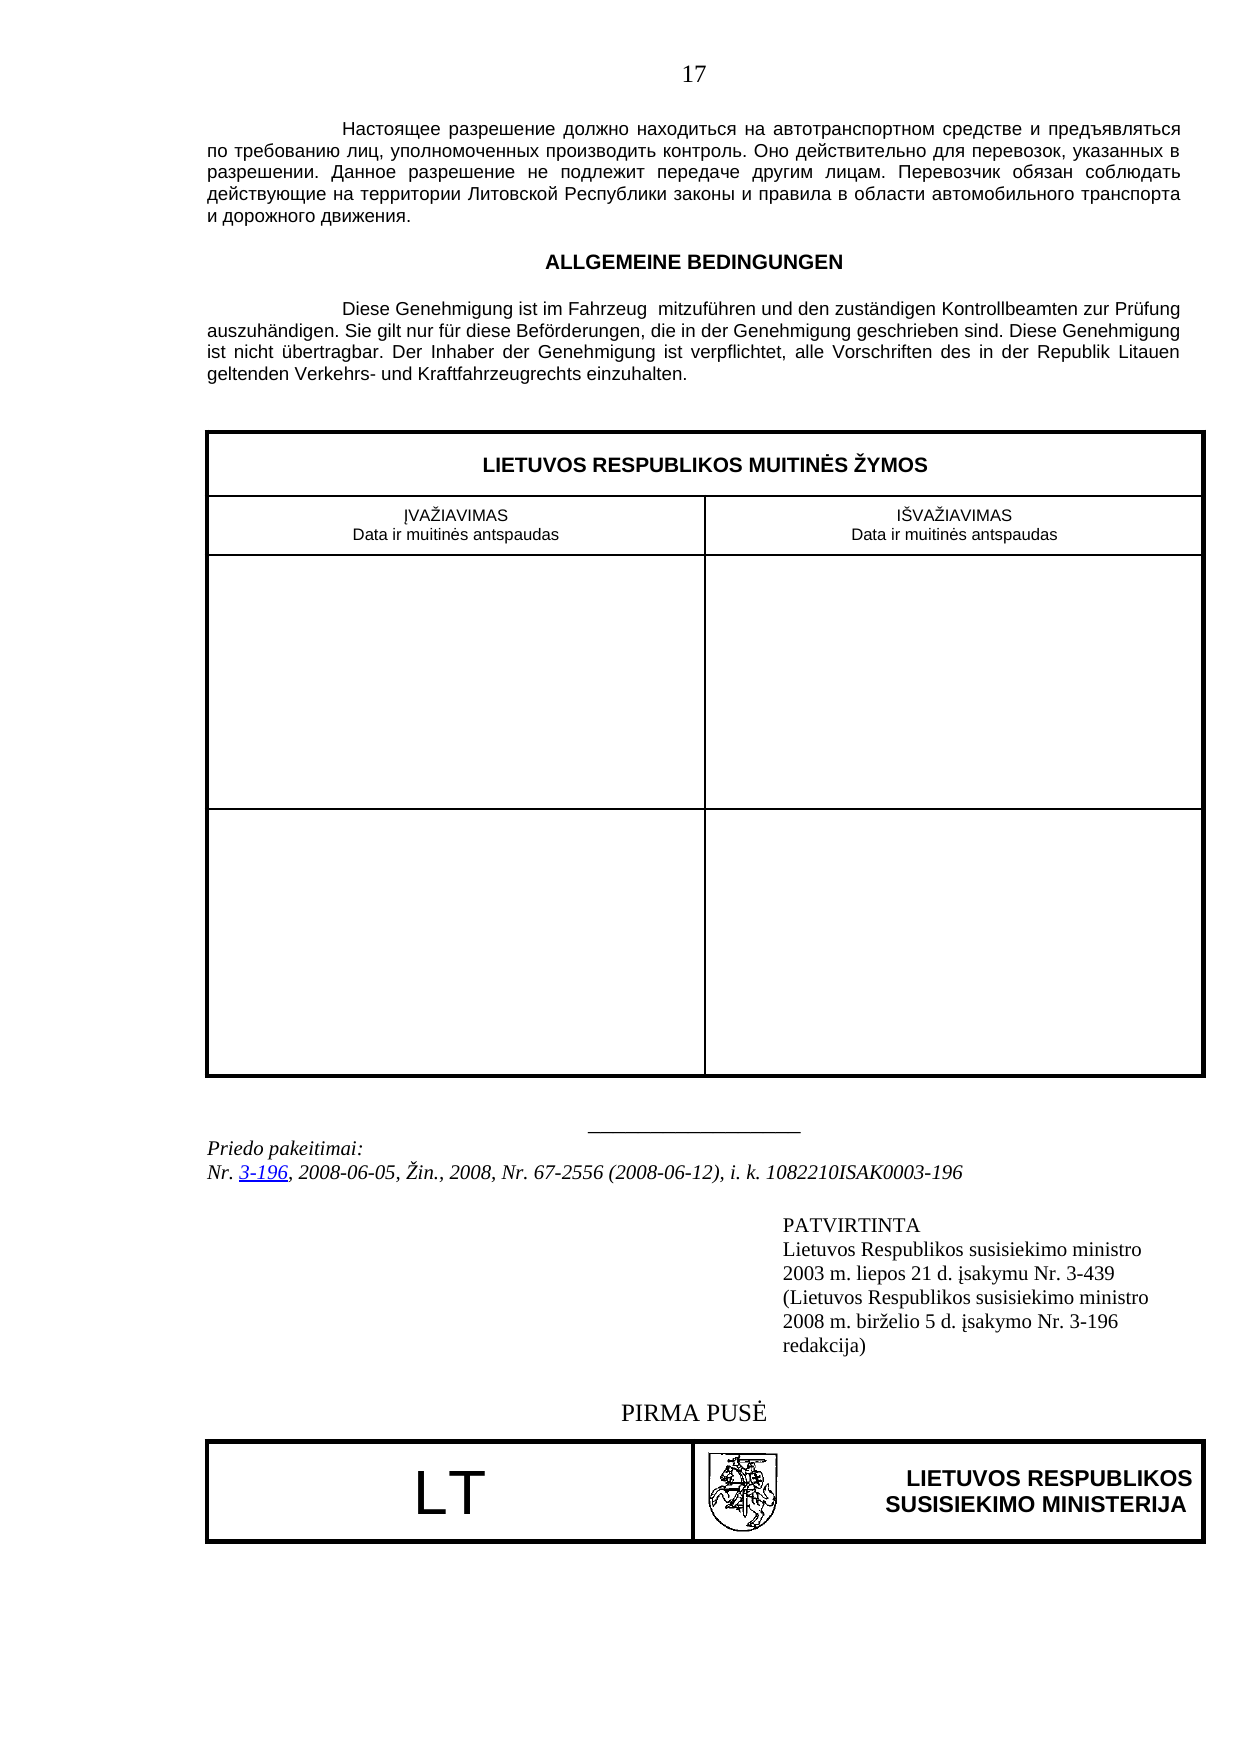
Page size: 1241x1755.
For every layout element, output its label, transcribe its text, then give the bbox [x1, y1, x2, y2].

text _________________ [207, 1107, 1181, 1136]
text Diese Genehmigung ist im Fahrzeug mitzuführen und den zuständigen Kontrollbeamten zur Prüfung auszuhändigen. Sie gilt nur für diese Beförderungen, die in der Genehmigung geschrieben sind. Diese Genehmigung ist nicht übertragbar. Der Inhaber der Genehmigung ist verpflichtet, alle Vorschriften des in der Republik Litauen geltenden Verkehrs- und Kraftfahrzeugrechts einzuhalten. [207, 298, 1181, 384]
table_header Lietuvos RespublikOS MUITINĖS ŽYMOS [209, 434, 1201, 494]
text Allgemeine bedingungen [207, 250, 1181, 274]
text PIRMA PUSĖ [207, 1398, 1181, 1427]
table_cell [706, 810, 1201, 1073]
text PATVIRTINTA [783, 1212, 1181, 1237]
text 2003 m. liepos 21 d. įsakymu Nr. 3-439 [783, 1261, 1181, 1285]
table_header Lietuvos Respublikos Susisiekimo ministerija [807, 1444, 1201, 1539]
table_cell [209, 810, 704, 1073]
table_cell [706, 556, 1201, 808]
text 2008 m. birželio 5 d. įsakymo Nr. 3-196 redakcija) [783, 1309, 1181, 1357]
table_cell ĮVAŽIAVIMAS Data ir muitinės antspaudas [209, 497, 704, 554]
text Настоящее разрешение должно находиться на автотранспортном средстве и предъявляться по требованию лиц, уполномоченных производить контроль. Оно действительно для перевозок, указанных в разрешении. Данное разрешение не подлежит передаче другим лицам. Перевозчик обязан соблюдать действующие на территории Литовской Республики законы и правила в области автомобильного транспорта и дорожного движения. [207, 118, 1181, 226]
text Lietuvos Respublikos susisiekimo ministro [783, 1237, 1181, 1261]
table_header LT [209, 1444, 691, 1539]
table_header [695, 1444, 807, 1539]
text Priedo pakeitimai: [207, 1136, 1181, 1160]
text Nr. 3-196, 2008-06-05, Žin., 2008, Nr. 67-2556 (2008-06-12), i. k. 1082210ISAK0003-196 [207, 1160, 1181, 1184]
text (Lietuvos Respublikos susisiekimo ministro [783, 1285, 1181, 1309]
table_cell [209, 556, 704, 808]
table_cell IŠVAŽIAVIMAS Data ir muitinės antspaudas [706, 497, 1201, 554]
